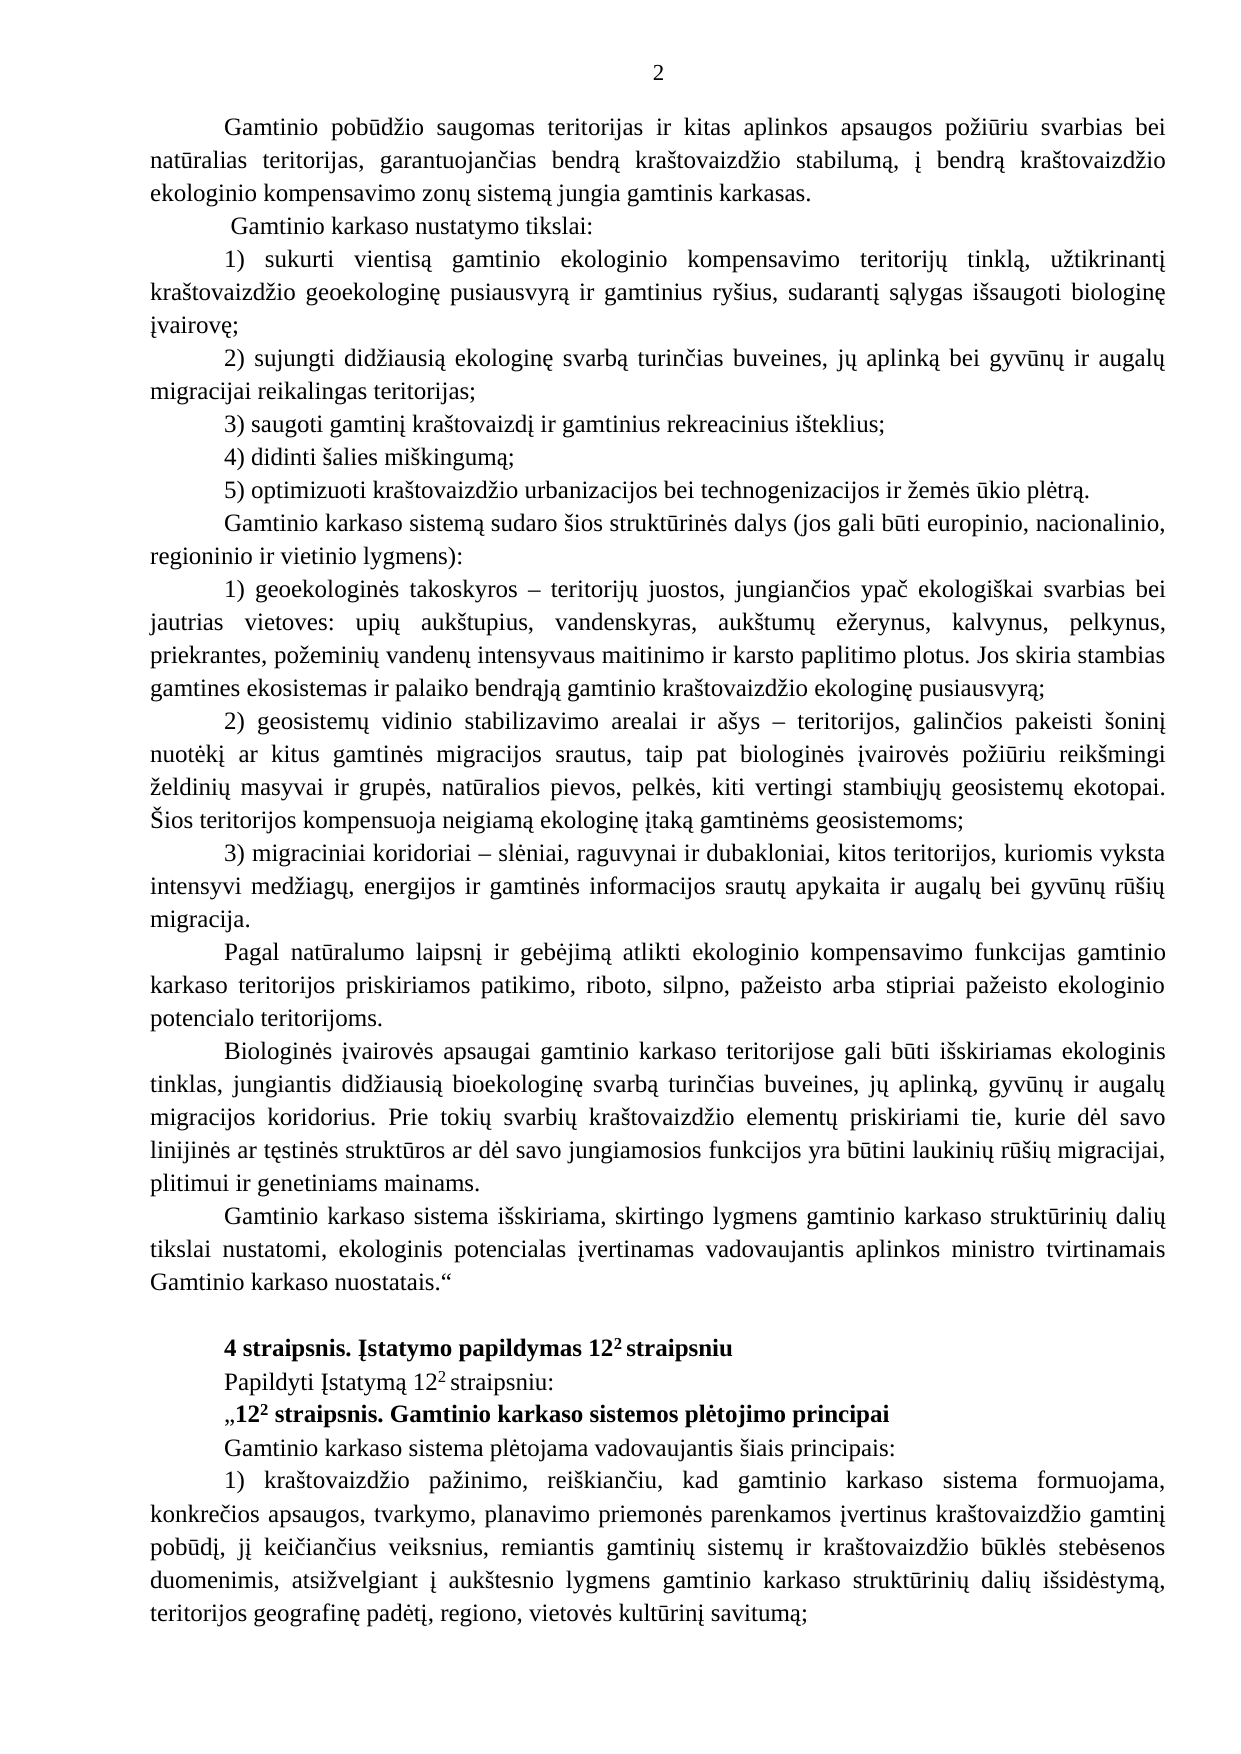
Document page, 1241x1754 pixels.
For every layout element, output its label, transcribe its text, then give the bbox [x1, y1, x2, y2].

text Papildyti Įstatymą 122 straipsniu: [150, 1367, 1167, 1395]
text Gamtinio pobūdžio saugomas teritorijas ir kitas aplinkos apsaugos požiūriu svarbias bei natūralias teritorijas, garantuojančias bendrą kraštovaizdžio stabilumą, į bendrą kraštovaizdžio ekologinio kompensavimo zonų sistemą jungia gamtinis karkasas. [150, 112, 1167, 207]
text 3) migraciniai koridoriai – slėniai, raguvynai ir dubakloniai, kitos teritorijos, kuriomis vyksta intensyvi medžiagų, energijos ir gamtinės informacijos srautų apykaita ir augalų bei gyvūnų rūšių migracija. [150, 838, 1167, 933]
text Biologinės įvairovės apsaugai gamtinio karkaso teritorijose gali būti išskiriamas ekologinis tinklas, jungiantis didžiausią bioekologinę svarbą turinčias buveines, jų aplinką, gyvūnų ir augalų migracijos koridorius. Prie tokių svarbių kraštovaizdžio elementų priskiriami tie, kurie dėl savo linijinės ar tęstinės struktūros ar dėl savo jungiamosios funkcijos yra būtini laukinių rūšių migracijai, plitimui ir genetiniams mainams. [150, 1036, 1167, 1197]
text Gamtinio karkaso nustatymo tikslai: [150, 211, 1167, 239]
text 5) optimizuoti kraštovaizdžio urbanizacijos bei technogenizacijos ir žemės ūkio plėtrą. [150, 475, 1167, 504]
text 1) kraštovaizdžio pažinimo, reiškiančiu, kad gamtinio karkaso sistema formuojama, konkrečios apsaugos, tvarkymo, planavimo priemonės parenkamos įvertinus kraštovaizdžio gamtinį pobūdį, jį keičiančius veiksnius, remiantis gamtinių sistemų ir kraštovaizdžio būklės stebėsenos duomenimis, atsižvelgiant į aukštesnio lygmens gamtinio karkaso struktūrinių dalių išsidėstymą, teritorijos geografinę padėtį, regiono, vietovės kultūrinį savitumą; [150, 1466, 1167, 1626]
text 4 straipsnis. Įstatymo papildymas 122 straipsniu [150, 1333, 1167, 1362]
text 2) sujungti didžiausią ekologinę svarbą turinčias buveines, jų aplinką bei gyvūnų ir augalų migracijai reikalingas teritorijas; [150, 343, 1167, 405]
text 4) didinti šalies miškingumą; [150, 442, 1167, 471]
text Pagal natūralumo laipsnį ir gebėjimą atlikti ekologinio kompensavimo funkcijas gamtinio karkaso teritorijos priskiriamos patikimo, riboto, silpno, pažeisto arba stipriai pažeisto ekologinio potencialo teritorijoms. [150, 937, 1167, 1032]
text 3) saugoti gamtinį kraštovaizdį ir gamtinius rekreacinius išteklius; [150, 409, 1167, 438]
text Gamtinio karkaso sistemą sudaro šios struktūrinės dalys (jos gali būti europinio, nacionalinio, regioninio ir vietinio lygmens): [150, 508, 1167, 570]
text 1) geoekologinės takoskyros – teritorijų juostos, jungiančios ypač ekologiškai svarbias bei jautrias vietoves: upių aukštupius, vandenskyras, aukštumų ežerynus, kalvynus, pelkynus, priekrantes, požeminių vandenų intensyvaus maitinimo ir karsto paplitimo plotus. Jos skiria stambias gamtines ekosistemas ir palaiko bendrąją gamtinio kraštovaizdžio ekologinę pusiausvyrą; [150, 574, 1167, 702]
text 2) geosistemų vidinio stabilizavimo arealai ir ašys – teritorijos, galinčios pakeisti šoninį nuotėkį ar kitus gamtinės migracijos srautus, taip pat biologinės įvairovės požiūriu reikšmingi želdinių masyvai ir grupės, natūralios pievos, pelkės, kiti vertingi stambiųjų geosistemų ekotopai. Šios teritorijos kompensuoja neigiamą ekologinę įtaką gamtinėms geosistemoms; [150, 706, 1167, 834]
text 1) sukurti vientisą gamtinio ekologinio kompensavimo teritorijų tinklą, užtikrinantį kraštovaizdžio geoekologinę pusiausvyrą ir gamtinius ryšius, sudarantį sąlygas išsaugoti biologinę įvairovę; [150, 244, 1167, 339]
text Gamtinio karkaso sistema plėtojama vadovaujantis šiais principais: [150, 1433, 1167, 1461]
text „122 straipsnis. Gamtinio karkaso sistemos plėtojimo principai [150, 1399, 1167, 1428]
text Gamtinio karkaso sistema išskiriama, skirtingo lygmens gamtinio karkaso struktūrinių dalių tikslai nustatomi, ekologinis potencialas įvertinamas vadovaujantis aplinkos ministro tvirtinamais Gamtinio karkaso nuostatais.“ [150, 1201, 1167, 1296]
